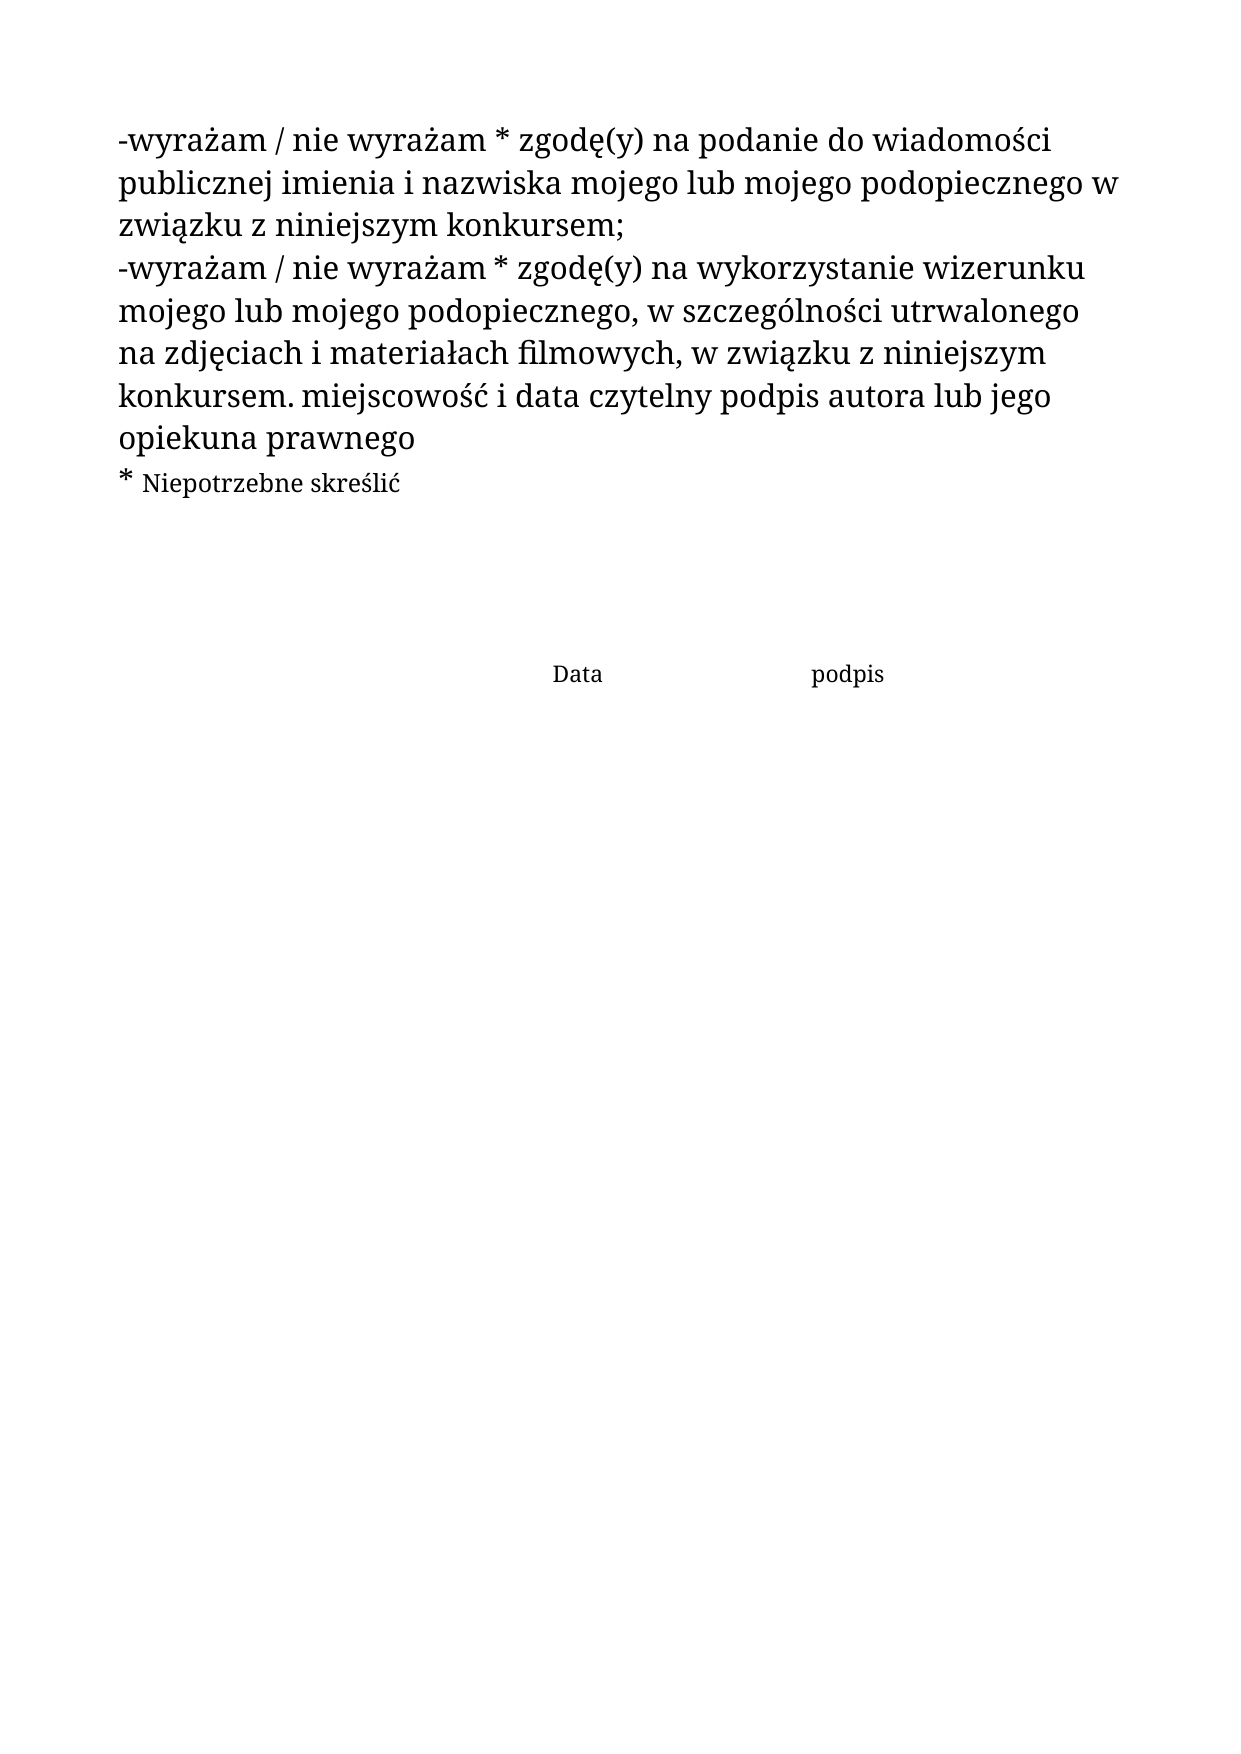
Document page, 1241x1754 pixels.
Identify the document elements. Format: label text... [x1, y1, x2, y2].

text -wyrażam / nie wyrażam * zgodę(y) na wykorzystanie wizerunku mojego lub mojego podopiecznego, w szczególności utrwalonego na zdjęciach i materiałach filmowych, w związku z niniejszym konkursem. miejscowość i data czytelny podpis autora lub jego opiekuna prawnego [118, 246, 1122, 459]
text -wyrażam / nie wyrażam * zgodę(y) na podanie do wiadomości publicznej imienia i nazwiska mojego lub mojego podopiecznego w związku z niniejszym konkursem; [118, 118, 1122, 246]
text Data podpis [118, 658, 1122, 689]
text * Niepotrzebne skreślić [118, 459, 1122, 502]
